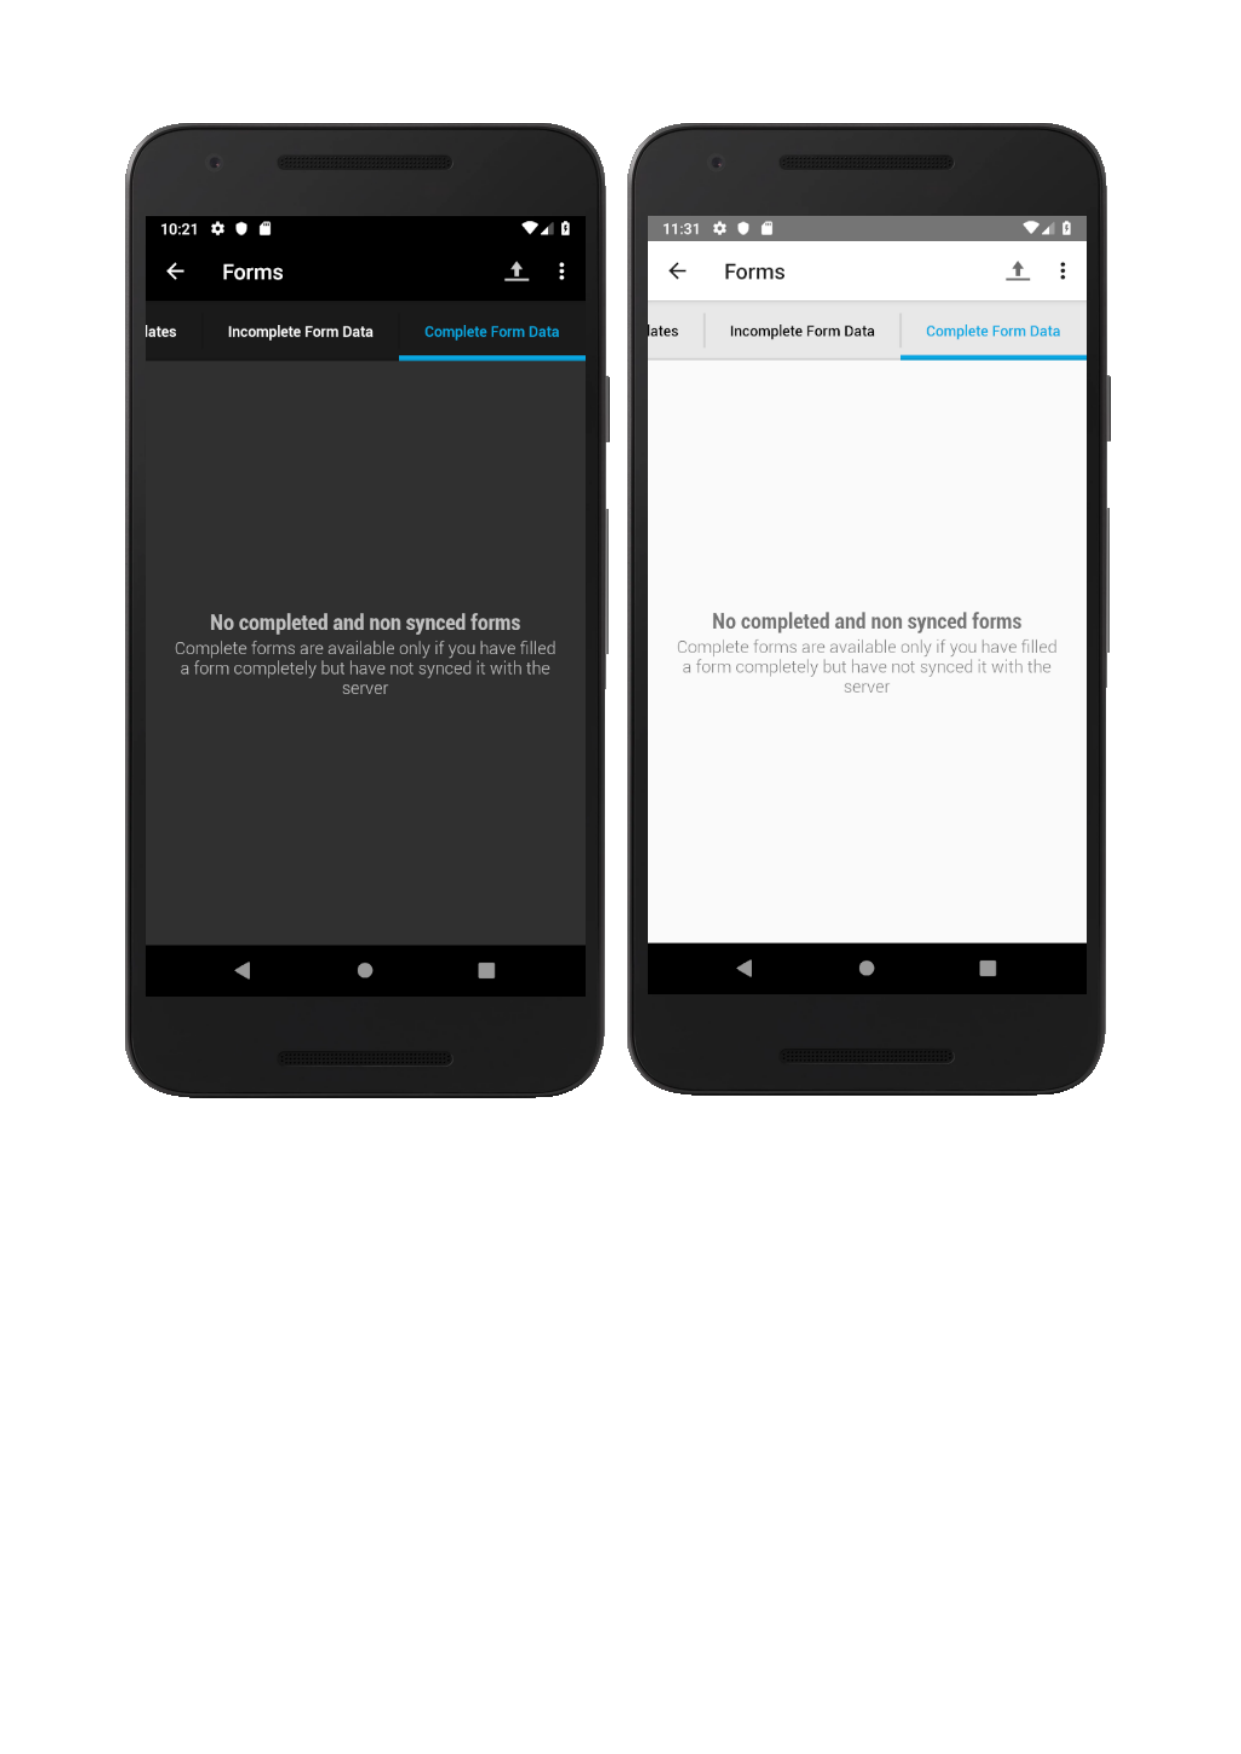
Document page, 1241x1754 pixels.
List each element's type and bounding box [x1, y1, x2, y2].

table_cell [620, 1103, 1122, 1142]
table_cell [620, 118, 1122, 1102]
picture [124, 123, 615, 1108]
picture [625, 123, 1117, 1103]
table_cell [120, 118, 620, 1142]
